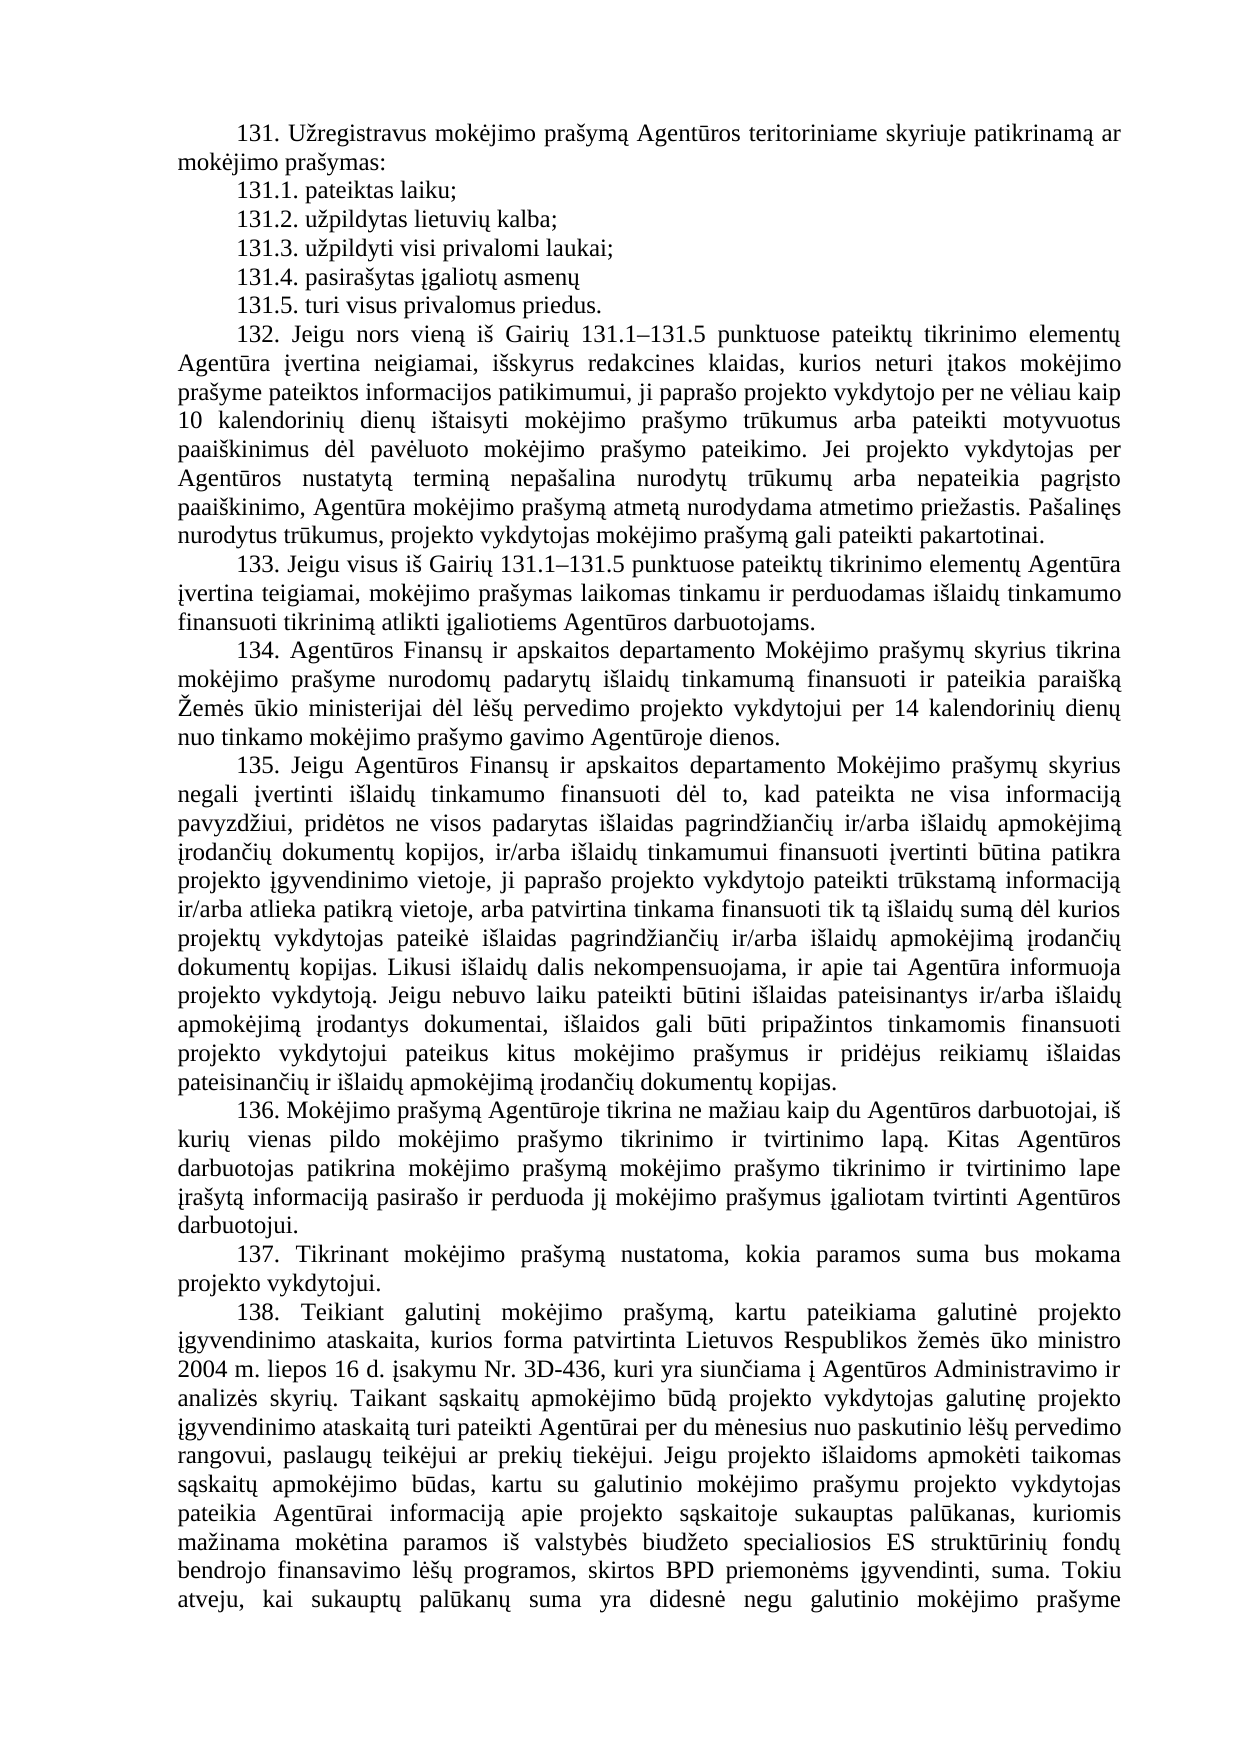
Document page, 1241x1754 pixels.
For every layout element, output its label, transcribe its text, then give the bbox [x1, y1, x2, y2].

text 134. Agentūros Finansų ir apskaitos departamento Mokėjimo prašymų skyrius tikrina mokėjimo prašyme nurodomų padarytų išlaidų tinkamumą finansuoti ir pateikia paraišką Žemės ūkio ministerijai dėl lėšų pervedimo projekto vykdytojui per 14 kalendorinių dienų nuo tinkamo mokėjimo prašymo gavimo Agentūroje dienos. [177, 636, 1122, 751]
text 135. Jeigu Agentūros Finansų ir apskaitos departamento Mokėjimo prašymų skyrius negali įvertinti išlaidų tinkamumo finansuoti dėl to, kad pateikta ne visa informaciją pavyzdžiui, pridėtos ne visos padarytas išlaidas pagrindžiančių ir/arba išlaidų apmokėjimą įrodančių dokumentų kopijos, ir/arba išlaidų tinkamumui finansuoti įvertinti būtina patikra projekto įgyvendinimo vietoje, ji paprašo projekto vykdytojo pateikti trūkstamą informaciją ir/arba atlieka patikrą vietoje, arba patvirtina tinkama finansuoti tik tą išlaidų sumą dėl kurios projektų vykdytojas pateikė išlaidas pagrindžiančių ir/arba išlaidų apmokėjimą įrodančių dokumentų kopijas. Likusi išlaidų dalis nekompensuojama, ir apie tai Agentūra informuoja projekto vykdytoją. Jeigu nebuvo laiku pateikti būtini išlaidas pateisinantys ir/arba išlaidų apmokėjimą įrodantys dokumentai, išlaidos gali būti pripažintos tinkamomis finansuoti projekto vykdytojui pateikus kitus mokėjimo prašymus ir pridėjus reikiamų išlaidas pateisinančių ir išlaidų apmokėjimą įrodančių dokumentų kopijas. [177, 751, 1122, 1096]
text 131.3. užpildyti visi privalomi laukai; [177, 233, 1122, 262]
text 131.1. pateiktas laiku; [177, 176, 1122, 204]
text 132. Jeigu nors vieną iš Gairių 131.1–131.5 punktuose pateiktų tikrinimo elementų Agentūra įvertina neigiamai, išskyrus redakcines klaidas, kurios neturi įtakos mokėjimo prašyme pateiktos informacijos patikimumui, ji paprašo projekto vykdytojo per ne vėliau kaip 10 kalendorinių dienų ištaisyti mokėjimo prašymo trūkumus arba pateikti motyvuotus paaiškinimus dėl pavėluoto mokėjimo prašymo pateikimo. Jei projekto vykdytojas per Agentūros nustatytą terminą nepašalina nurodytų trūkumų arba nepateikia pagrįsto paaiškinimo, Agentūra mokėjimo prašymą atmetą nurodydama atmetimo priežastis. Pašalinęs nurodytus trūkumus, projekto vykdytojas mokėjimo prašymą gali pateikti pakartotinai. [177, 319, 1122, 549]
text 133. Jeigu visus iš Gairių 131.1–131.5 punktuose pateiktų tikrinimo elementų Agentūra įvertina teigiamai, mokėjimo prašymas laikomas tinkamu ir perduodamas išlaidų tinkamumo finansuoti tikrinimą atlikti įgaliotiems Agentūros darbuotojams. [177, 549, 1122, 636]
text 131.4. pasirašytas įgaliotų asmenų [177, 262, 1122, 291]
text 138. Teikiant galutinį mokėjimo prašymą, kartu pateikiama galutinė projekto įgyvendinimo ataskaita, kurios forma patvirtinta Lietuvos Respublikos žemės ūko ministro 2004 m. liepos 16 d. įsakymu Nr. 3D-436, kuri yra siunčiama į Agentūros Administravimo ir analizės skyrių. Taikant sąskaitų apmokėjimo būdą projekto vykdytojas galutinę projekto įgyvendinimo ataskaitą turi pateikti Agentūrai per du mėnesius nuo paskutinio lėšų pervedimo rangovui, paslaugų teikėjui ar prekių tiekėjui. Jeigu projekto išlaidoms apmokėti taikomas sąskaitų apmokėjimo būdas, kartu su galutinio mokėjimo prašymu projekto vykdytojas pateikia Agentūrai informaciją apie projekto sąskaitoje sukauptas palūkanas, kuriomis mažinama mokėtina paramos iš valstybės biudžeto specialiosios ES struktūrinių fondų bendrojo finansavimo lėšų programos, skirtos BPD priemonėms įgyvendinti, suma. Tokiu atveju, kai sukauptų palūkanų suma yra didesnė negu galutinio mokėjimo prašyme [177, 1297, 1122, 1613]
text 131. Užregistravus mokėjimo prašymą Agentūros teritoriniame skyriuje patikrinamą ar mokėjimo prašymas: [177, 118, 1122, 176]
text 131.2. užpildytas lietuvių kalba; [177, 204, 1122, 233]
text 137. Tikrinant mokėjimo prašymą nustatoma, kokia paramos suma bus mokama projekto vykdytojui. [177, 1239, 1122, 1297]
text 136. Mokėjimo prašymą Agentūroje tikrina ne mažiau kaip du Agentūros darbuotojai, iš kurių vienas pildo mokėjimo prašymo tikrinimo ir tvirtinimo lapą. Kitas Agentūros darbuotojas patikrina mokėjimo prašymą mokėjimo prašymo tikrinimo ir tvirtinimo lape įrašytą informaciją pasirašo ir perduoda jį mokėjimo prašymus įgaliotam tvirtinti Agentūros darbuotojui. [177, 1096, 1122, 1239]
text 131.5. turi visus privalomus priedus. [177, 291, 1122, 319]
